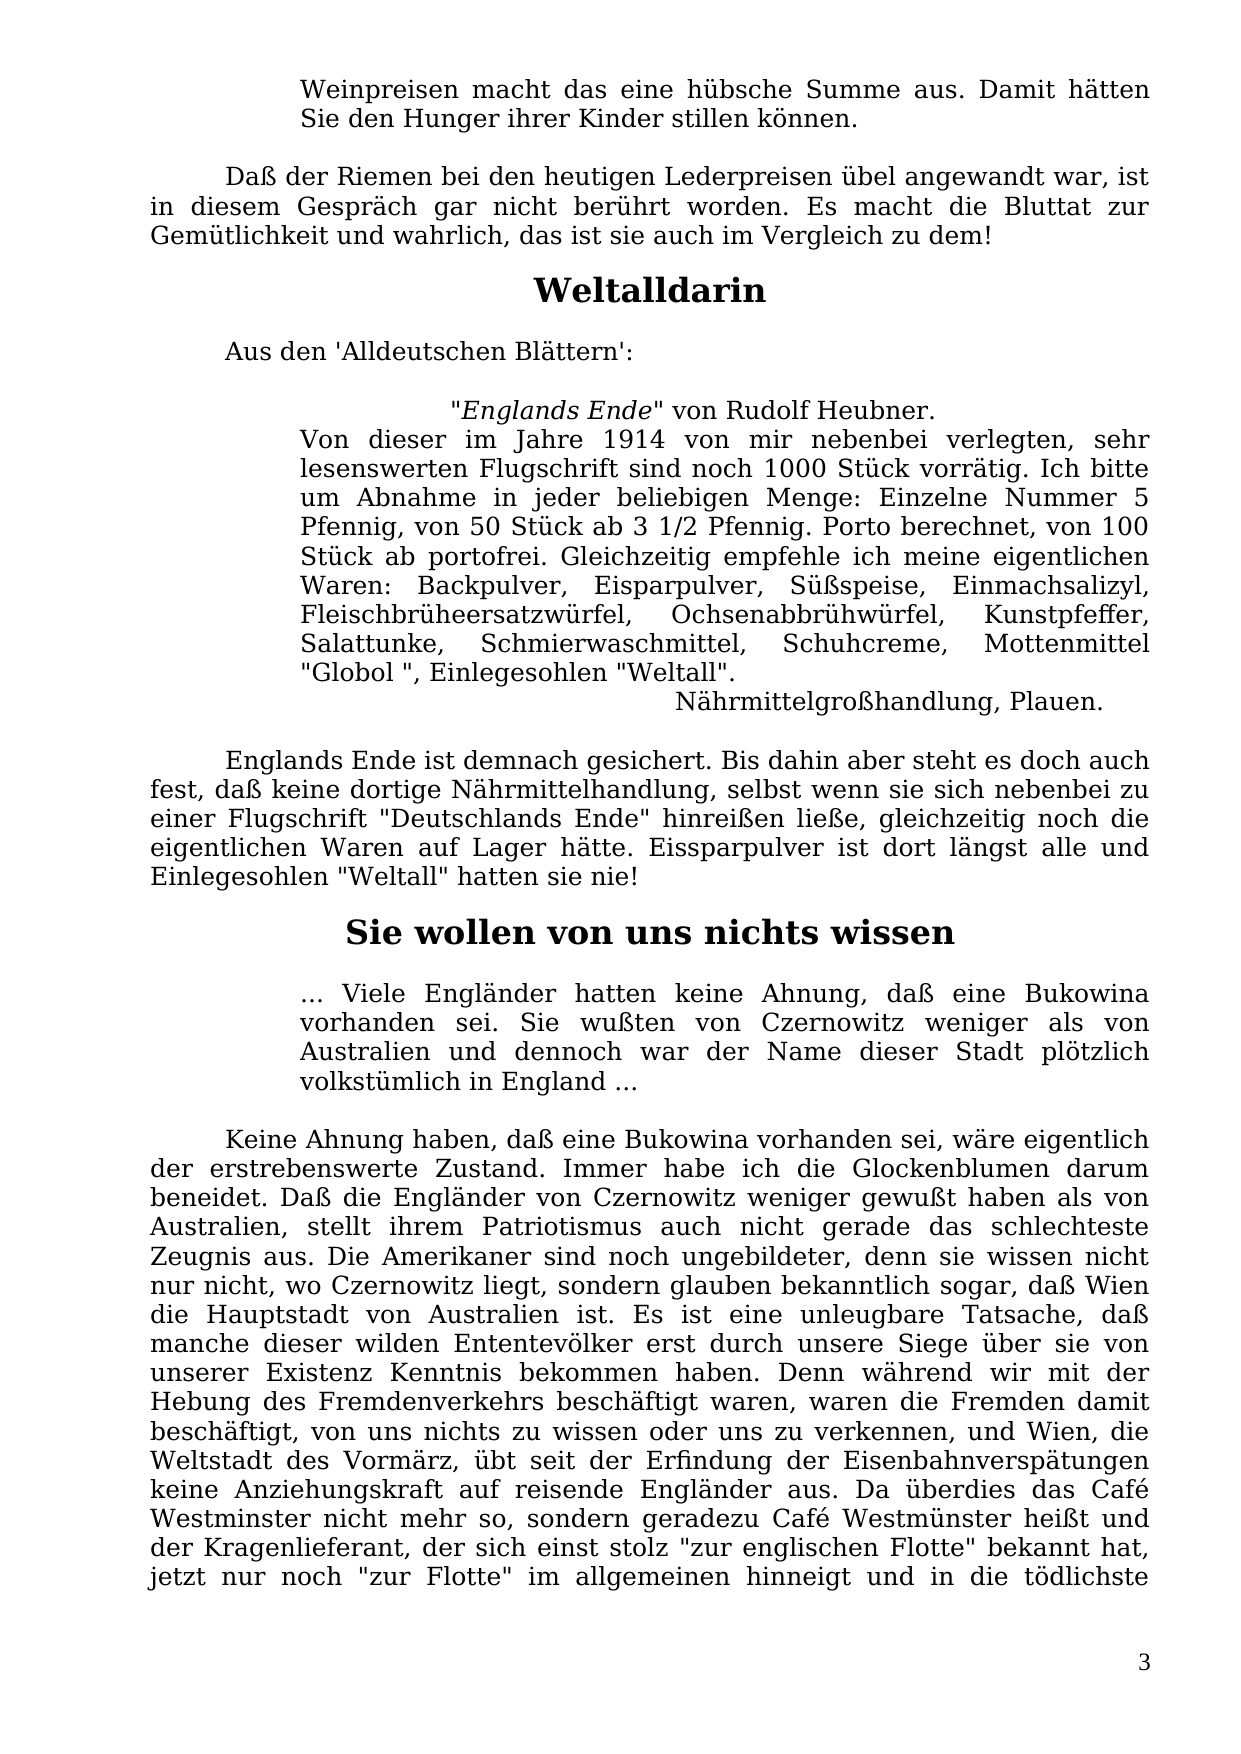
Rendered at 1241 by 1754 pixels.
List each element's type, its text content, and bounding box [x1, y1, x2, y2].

text "Englands Ende" von Rudolf Heubner. [300, 396, 1151, 425]
text Von dieser im Jahre 1914 von mir nebenbei verlegten, sehr lesenswerten Flugschrift sind noch 1000 Stück vorrätig. Ich bitte um Abnahme in jeder beliebigen Menge: Einzelne Nummer 5 Pfennig, von 50 Stück ab 3 1/2 Pfennig. Porto berechnet, von 100 Stück ab portofrei. Gleichzeitig empfehle ich meine eigentlichen Waren: Backpulver, Eisparpulver, Süßspeise, Einmachsalizyl, Fleischbrüheersatzwürfel, Ochsenabbrühwürfel, Kunstpfeffer, Salattunke, Schmierwaschmittel, Schuhcreme, Mottenmittel "Globol ", Einlegesohlen "Weltall". [300, 425, 1151, 687]
text Nährmittelgroßhandlung, Plauen. [150, 687, 1151, 717]
text Englands Ende ist demnach gesichert. Bis dahin aber steht es doch auch fest, daß keine dortige Nährmittelhandlung, selbst wenn sie sich nebenbei zu einer Flugschrift "Deutschlands Ende" hinreißen ließe, gleichzeitig noch die eigentlichen Waren auf Lager hätte. Eissparpulver ist dort längst alle und Einlegesohlen "Weltall" hatten sie nie! [150, 746, 1151, 892]
text Keine Ahnung haben, daß eine Bukowina vorhanden sei, wäre eigentlich der erstrebenswerte Zustand. Immer habe ich die Glockenblumen darum beneidet. Daß die Engländer von Czernowitz weniger gewußt haben als von Australien, stellt ihrem Patriotismus auch nicht gerade das schlechteste Zeugnis aus. Die Amerikaner sind noch ungebildeter, denn sie wissen nicht nur nicht, wo Czernowitz liegt, sondern glauben bekanntlich sogar, daß Wien die Hauptstadt von Australien ist. Es ist eine unleugbare Tatsache, daß manche dieser wilden Ententevölker erst durch unsere Siege über sie von unserer Existenz Kenntnis bekommen haben. Denn während wir mit der Hebung des Fremdenverkehrs beschäftigt waren, waren die Fremden damit beschäftigt, von uns nichts zu wissen oder uns zu verkennen, und Wien, die Weltstadt des Vormärz, übt seit der Erfindung der Eisenbahnverspätungen keine Anziehungskraft auf reisende Engländer aus. Da überdies das Café Westminster nicht mehr so, sondern geradezu Café Westmünster heißt und der Kragenlieferant, der sich einst stolz "zur englischen Flotte" bekannt hat, jetzt nur noch "zur Flotte" im allgemeinen hinneigt und in die tödlichste [150, 1125, 1151, 1592]
text Daß der Riemen bei den heutigen Lederpreisen übel angewandt war, ist in diesem Gespräch gar nicht berührt worden. Es macht die Bluttat zur Gemütlichkeit und wahrlich, das ist sie auch im Vergleich zu dem! [150, 162, 1151, 250]
text Weltalldarin [150, 250, 1151, 310]
text Weinpreisen macht das eine hübsche Summe aus. Damit hätten Sie den Hunger ihrer Kinder stillen können. [300, 75, 1151, 133]
text Aus den 'Alldeutschen Blättern': [150, 310, 1151, 367]
text ... Viele Engländer hatten keine Ahnung, daß eine Bukowina vorhanden sei. Sie wußten von Czernowitz weniger als von Australien und dennoch war der Name dieser Stadt plötzlich volkstümlich in England ... [300, 952, 1151, 1096]
text Sie wollen von uns nichts wissen [150, 892, 1151, 952]
